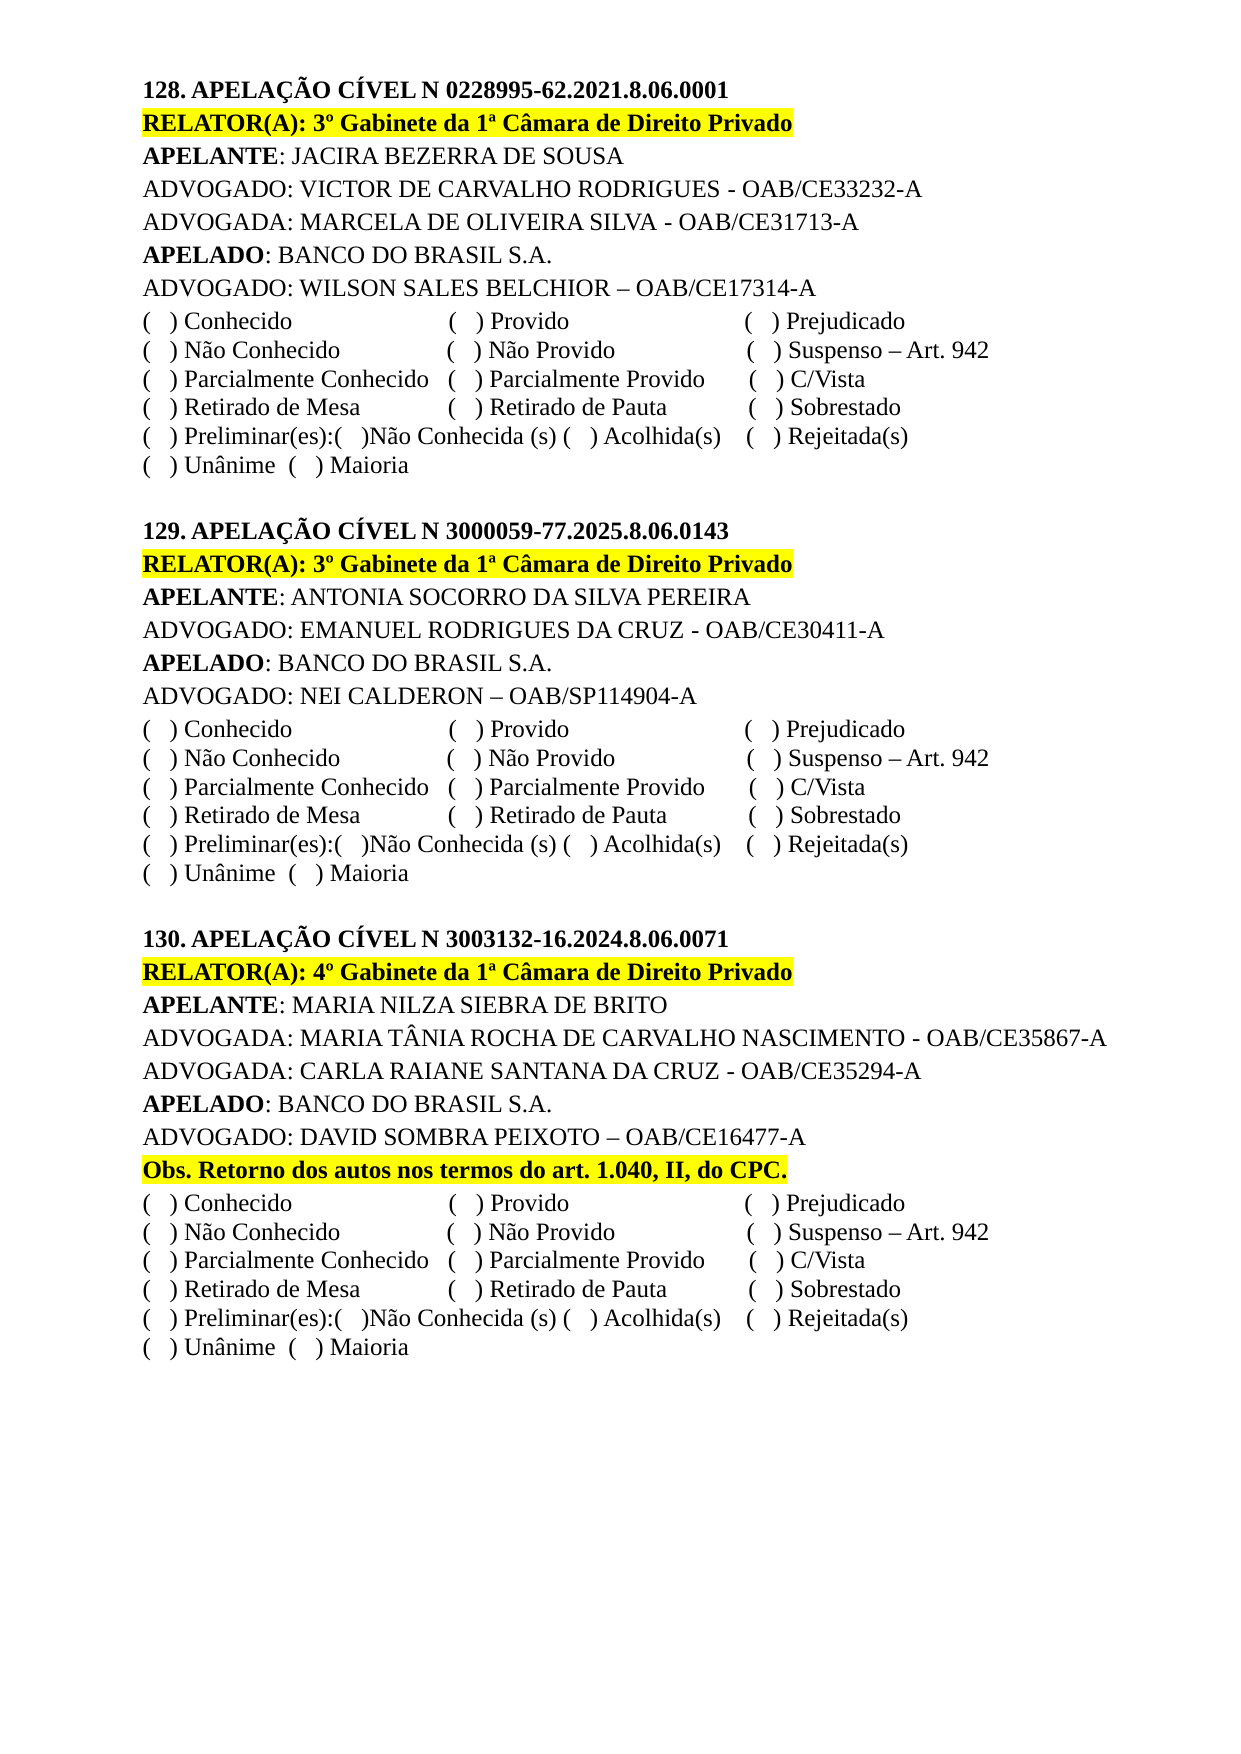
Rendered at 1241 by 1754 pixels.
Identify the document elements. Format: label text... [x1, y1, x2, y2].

text ( ) Parcialmente Conhecido ( ) Parcialmente Provido ( ) C/Vista [142, 364, 1158, 392]
text ( ) Não Conhecido ( ) Não Provido ( ) Suspenso – Art. 942 [142, 335, 1158, 364]
text ( ) Unânime ( ) Maioria [142, 1332, 1141, 1427]
text ( ) Retirado de Mesa ( ) Retirado de Pauta ( ) Sobrestado [142, 1274, 1158, 1303]
text ( ) Retirado de Mesa ( ) Retirado de Pauta ( ) Sobrestado [142, 800, 1158, 829]
text ( ) Preliminar(es):( )Não Conhecida (s) ( ) Acolhida(s) ( ) Rejeitada(s) [142, 829, 1158, 858]
text ( ) Retirado de Mesa ( ) Retirado de Pauta ( ) Sobrestado [142, 392, 1158, 421]
text ( ) Unânime ( ) Maioria 129. APELAÇÃO CÍVEL N 3000059-77.2025.8.06.0143 RELATOR(A): 3º Gabinete da 1ª Câmara de Direito Privado APELANTE: ANTONIA SOCORRO DA SILVA PEREIRA ADVOGADO: EMANUEL RODRIGUES DA CRUZ - OAB/CE30411-A APELADO: BANCO DO BRASIL S.A. ADVOGADO: NEI CALDERON – OAB/SP114904-A [142, 450, 1141, 710]
text ( ) Preliminar(es):( )Não Conhecida (s) ( ) Acolhida(s) ( ) Rejeitada(s) [142, 1303, 1158, 1332]
text ( ) Parcialmente Conhecido ( ) Parcialmente Provido ( ) C/Vista [142, 772, 1158, 800]
text ( ) Conhecido ( ) Provido ( ) Prejudicado [142, 714, 1141, 743]
text 128. APELAÇÃO CÍVEL N 0228995-62.2021.8.06.0001 RELATOR(A): 3º Gabinete da 1ª Câmara de Direito Privado APELANTE: JACIRA BEZERRA DE SOUSA ADVOGADO: VICTOR DE CARVALHO RODRIGUES - OAB/CE33232-A ADVOGADA: MARCELA DE OLIVEIRA SILVA - OAB/CE31713-A APELADO: BANCO DO BRASIL S.A. ADVOGADO: WILSON SALES BELCHIOR – OAB/CE17314-A [142, 75, 1141, 302]
text ( ) Conhecido ( ) Provido ( ) Prejudicado [142, 1188, 1141, 1217]
text ( ) Não Conhecido ( ) Não Provido ( ) Suspenso – Art. 942 [142, 1217, 1158, 1246]
text ( ) Parcialmente Conhecido ( ) Parcialmente Provido ( ) C/Vista [142, 1246, 1158, 1274]
text Obs. Retorno dos autos nos termos do art. 1.040, II, do CPC. [142, 1155, 1141, 1184]
text ( ) Não Conhecido ( ) Não Provido ( ) Suspenso – Art. 942 [142, 743, 1158, 772]
text ( ) Preliminar(es):( )Não Conhecida (s) ( ) Acolhida(s) ( ) Rejeitada(s) [142, 421, 1158, 450]
text ( ) Conhecido ( ) Provido ( ) Prejudicado [142, 306, 1141, 335]
text ( ) Unânime ( ) Maioria 130. APELAÇÃO CÍVEL N 3003132-16.2024.8.06.0071 RELATOR(A): 4º Gabinete da 1ª Câmara de Direito Privado APELANTE: MARIA NILZA SIEBRA DE BRITO ADVOGADA: MARIA TÂNIA ROCHA DE CARVALHO NASCIMENTO - OAB/CE35867-A ADVOGADA: CARLA RAIANE SANTANA DA CRUZ - OAB/CE35294-A APELADO: BANCO DO BRASIL S.A. ADVOGADO: DAVID SOMBRA PEIXOTO – OAB/CE16477-A [142, 858, 1141, 1151]
